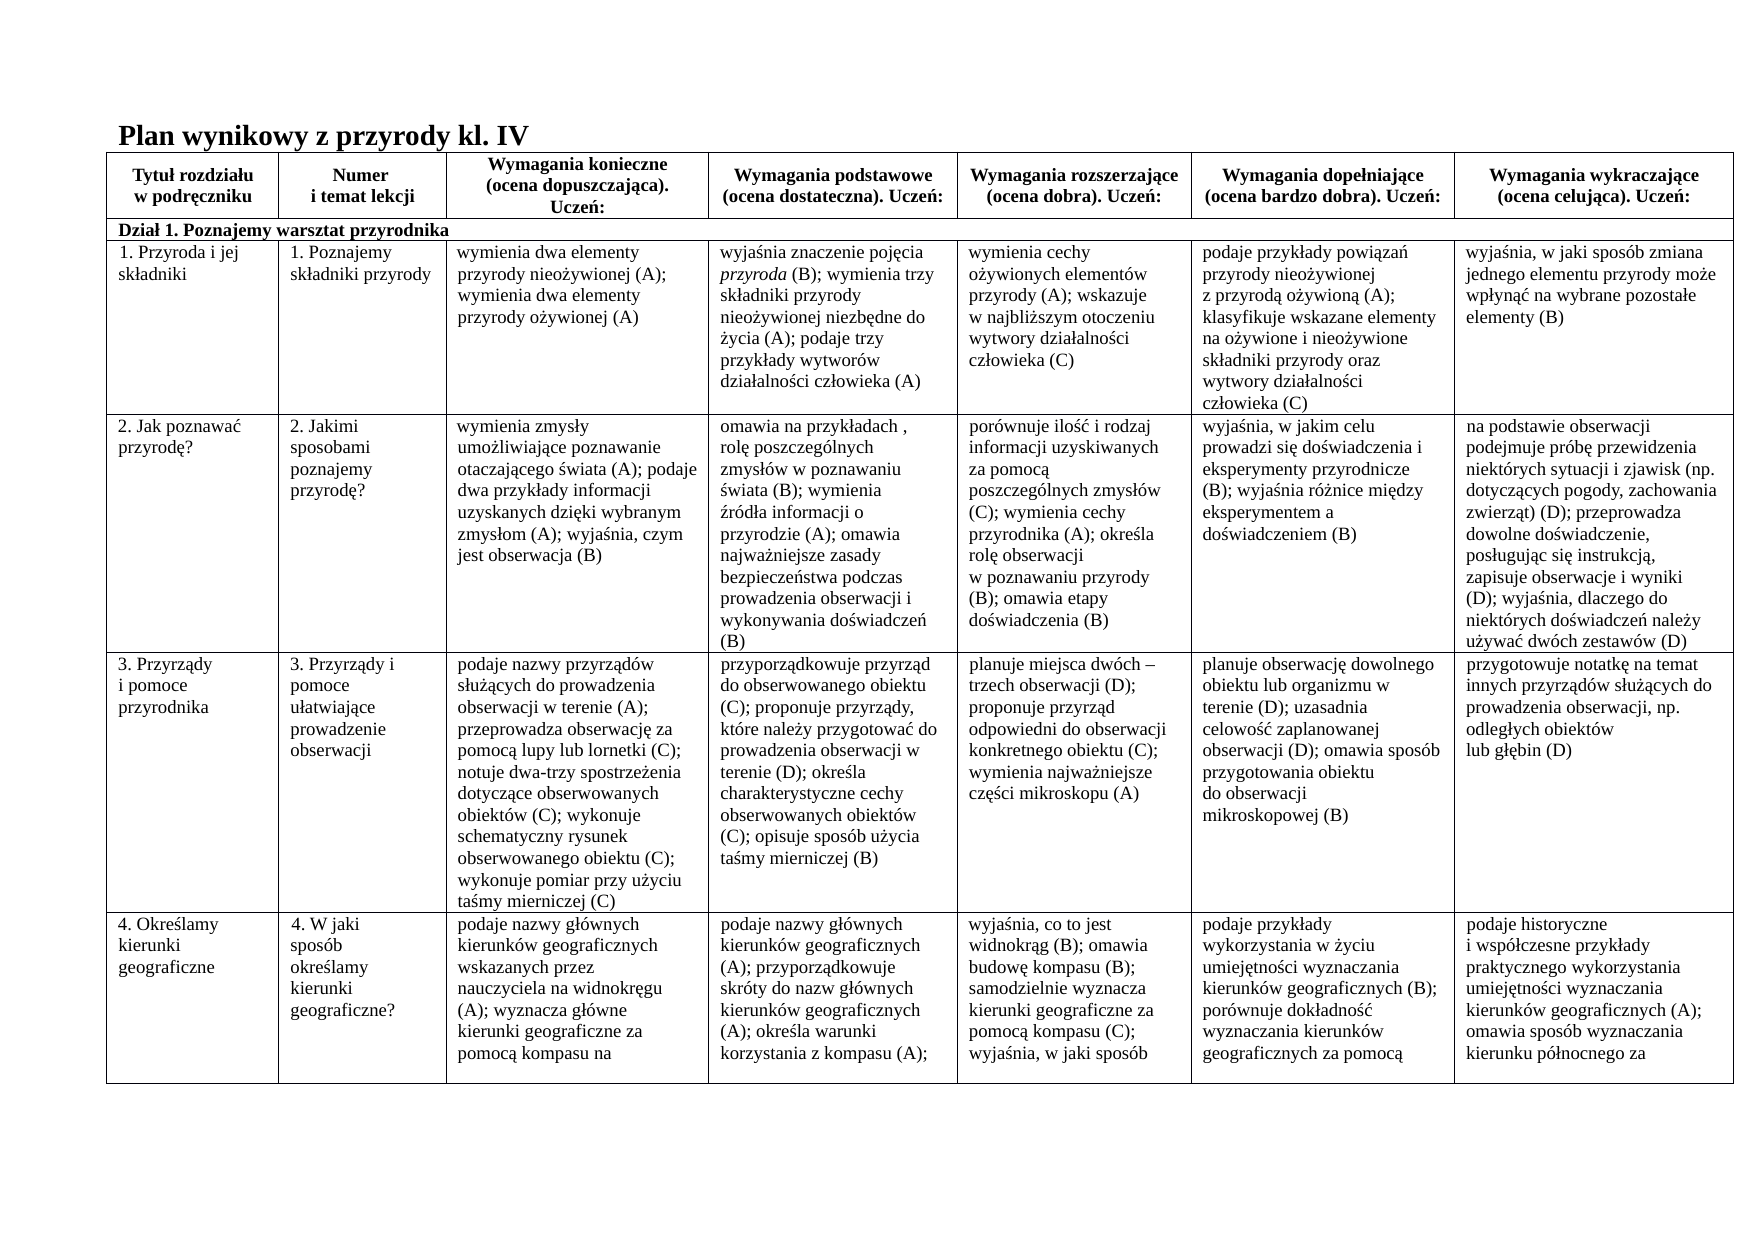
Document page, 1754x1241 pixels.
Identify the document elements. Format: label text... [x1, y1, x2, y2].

table_cell przygotowuje notatkę na temat innych przyrządów służących do prowadzenia obserwacji, np. odległych obiektów lub głębin (D) [1455, 653, 1733, 912]
table_cell wyjaśnia, w jaki sposób zmiana jednego elementu przyrody może wpłynąć na wybrane pozostałe elementy (B) [1455, 241, 1733, 413]
table_cell przyporządkowuje przyrząd do obserwowanego obiektu (C); proponuje przyrządy, które należy przygotować do prowadzenia obserwacji w terenie (D); określa charakterystyczne cechy obserwowanych obiektów (C); opisuje sposób użycia taśmy mierniczej (B) [709, 653, 957, 912]
table_header Wymagania podstawowe (ocena dostateczna). Uczeń: [709, 153, 957, 217]
table_cell wyjaśnia, w jakim celu prowadzi się doświadczenia i eksperymenty przyrodnicze (B); wyjaśnia różnice między eksperymentem a doświadczeniem (B) [1192, 415, 1454, 652]
table_cell 3. Przyrządy i pomoce przyrodnika [107, 653, 278, 912]
table_cell 4. W jaki sposób określamy kierunki geograficzne? [279, 913, 446, 1083]
table_header Numer i temat lekcji [279, 153, 446, 217]
table_cell planuje miejsca dwóch – trzech obserwacji (D); proponuje przyrząd odpowiedni do obserwacji konkretnego obiektu (C); wymienia najważniejsze części mikroskopu (A) [958, 653, 1191, 912]
table_cell planuje obserwację dowolnego obiektu lub organizmu w terenie (D); uzasadnia celowość zaplanowanej obserwacji (D); omawia sposób przygotowania obiektu do obserwacji mikroskopowej (B) [1192, 653, 1454, 912]
table_cell omawia na przykładach , rolę poszczególnych zmysłów w poznawaniu świata (B); wymienia źródła informacji o przyrodzie (A); omawia najważniejsze zasady bezpieczeństwa podczas prowadzenia obserwacji i wykonywania doświadczeń (B) [927, 415, 957, 652]
table_cell podaje przykłady wykorzystania w życiu umiejętności wyznaczania kierunków geograficznych (B); porównuje dokładność wyznaczania kierunków geograficznych za pomocą [1192, 913, 1454, 1083]
table_cell wymienia dwa elementy przyrody nieożywionej (A); wymienia dwa elementy przyrody ożywionej (A) [447, 241, 708, 413]
table_header Wymagania rozszerzające (ocena dobra). Uczeń: [958, 153, 1191, 217]
table_cell Dział 1. Poznajemy warsztat przyrodnika [107, 219, 1733, 240]
table_header Wymagania wykraczające (ocena celująca). Uczeń: [1455, 153, 1733, 217]
table_cell 1. Przyroda i jej składniki [107, 241, 278, 413]
table_cell podaje nazwy głównych kierunków geograficznych wskazanych przez nauczyciela na widnokręgu (A); wyznacza główne kierunki geograficzne za pomocą kompasu na podstawie instrukcji słownej (C); określa warunki wyznaczania kierunku północnego za pomocą gnomonu (prosty patyk lub pręt, słoneczny dzień) (B) [447, 913, 708, 1083]
table_cell 4. Określamy kierunki geograficzne [107, 913, 278, 1083]
table_cell 2. Jak poznawać przyrodę? [107, 415, 278, 652]
table_header Wymagania dopełniające (ocena bardzo dobra). Uczeń: [1192, 153, 1454, 217]
table_cell porównuje ilość i rodzaj informacji uzyskiwanych za pomocą poszczególnych zmysłów (C); wymienia cechy przyrodnika (A); określa rolę obserwacji w poznawaniu przyrody (B); omawia etapy doświadczenia (B) [958, 415, 1191, 652]
table_cell podaje nazwy głównych kierunków geograficznych (A); przyporządkowuje skróty do nazw głównych kierunków geograficznych (A); określa warunki korzystania z kompasu (A); [709, 913, 957, 1083]
table_cell wymienia zmysły umożliwiające poznawanie otaczającego świata (A); podaje dwa przykłady informacji uzyskanych dzięki wybranym zmysłom (A); wyjaśnia, czym jest obserwacja (B) [447, 415, 708, 652]
table_cell wyjaśnia znaczenie pojęcia przyroda (B); wymienia trzy składniki przyrody nieożywionej niezbędne do życia (A); podaje trzy przykłady wytworów działalności człowieka (A) [709, 241, 957, 413]
text Plan wynikowy z przyrody kl. IV [118, 118, 1636, 152]
table_cell wymienia cechy ożywionych elementów przyrody (A); wskazuje w najbliższym otoczeniu wytwory działalności człowieka (C) [958, 241, 1191, 413]
table_header Wymagania konieczne (ocena dopuszczająca). Uczeń: [447, 153, 708, 217]
table_cell 3. Przyrządy i pomoce ułatwiające prowadzenie obserwacji [279, 653, 446, 912]
table_cell 1. Poznajemy składniki przyrody [279, 241, 446, 413]
table_cell wyjaśnia, co to jest widnokrąg (B); omawia budowę kompasu (B); samodzielnie wyznacza kierunki geograficzne za pomocą kompasu (C); wyjaśnia, w jaki sposób [958, 913, 1191, 1083]
table_cell podaje historyczne i współczesne przykłady praktycznego wykorzystania umiejętności wyznaczania kierunków geograficznych (A); omawia sposób wyznaczania kierunku północnego za [1455, 913, 1733, 1083]
table_header Tytuł rozdziału w podręczniku [107, 153, 278, 217]
table_cell 2. Jakimi sposobami poznajemy przyrodę? [279, 415, 446, 652]
